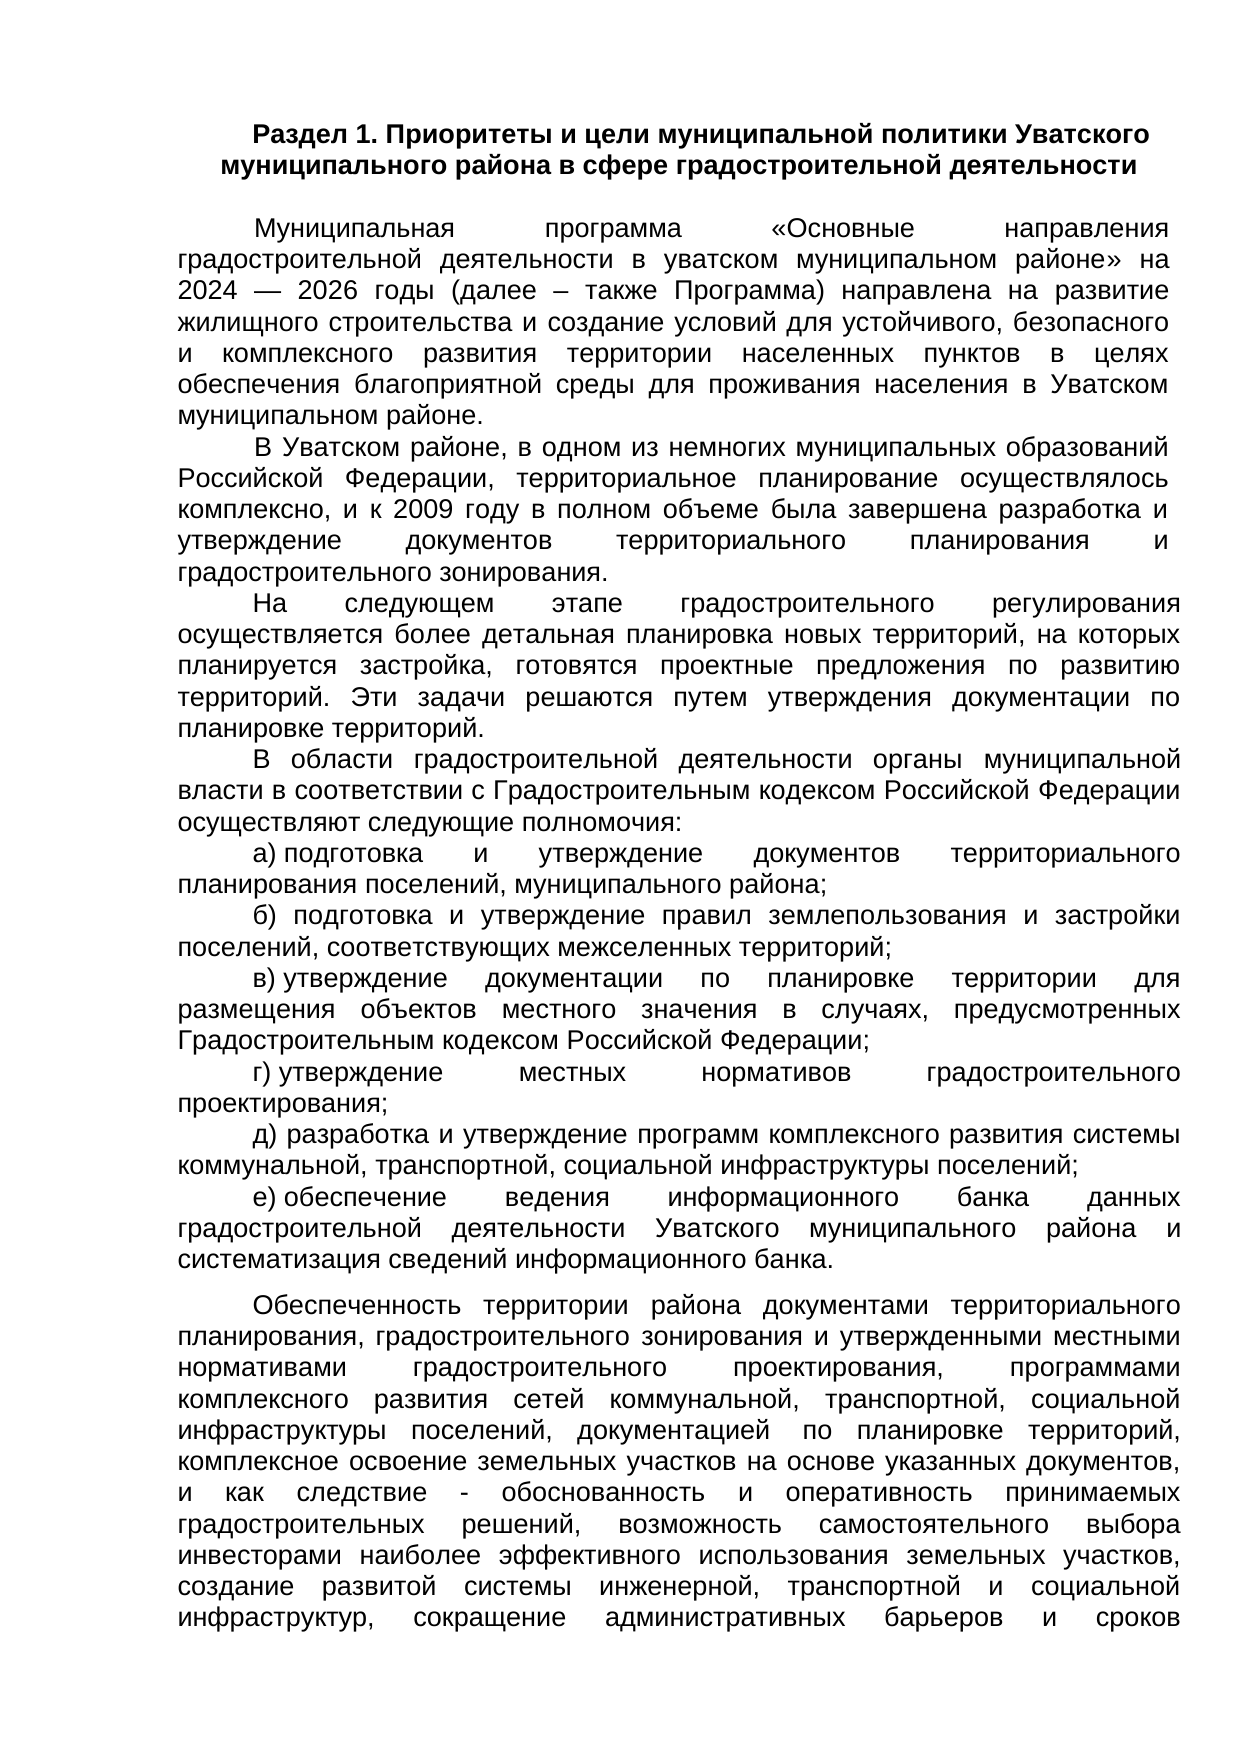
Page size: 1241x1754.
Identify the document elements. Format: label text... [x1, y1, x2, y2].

text е) обеспечение ведения информационного банка данных градостроительной деятельности Уватского муниципального района и систематизация сведений информационного банка. [177, 1181, 1181, 1274]
text б) подготовка и утверждение правил землепользования и застройки поселений, соответствующих межселенных территорий; [177, 899, 1181, 962]
text а) подготовка и утверждение документов территориального планирования поселений, муниципального района; [177, 837, 1181, 899]
text г) утверждение местных нормативов градостроительного проектирования; [177, 1056, 1181, 1118]
text Обеспеченность территории района документами территориального планирования, градостроительного зонирования и утвержденными местными нормативами градостроительного проектирования, программами комплексного развития сетей коммунальной, транспортной, социальной инфраструктуры поселений, документацией по планировке территорий, комплексное освоение земельных участков на основе указанных документов, и как следствие - обоснованность и оперативность принимаемых градостроительных решений, возможность самостоятельного выбора инвесторами наиболее эффективного использования земельных участков, создание развитой системы инженерной, транспортной и социальной инфраструктур, сокращение административных барьеров и сроков [177, 1289, 1181, 1633]
text В Уватском районе, в одном из немногих муниципальных образований Российской Федерации, территориальное планирование осуществлялось комплексно, и к 2009 году в полном объеме была завершена разработка и утверждение документов территориального планирования и градостроительного зонирования. [177, 431, 1169, 587]
text На следующем этапе градостроительного регулирования осуществляется более детальная планировка новых территорий, на которых планируется застройка, готовятся проектные предложения по развитию территорий. Эти задачи решаются путем утверждения документации по планировке территорий. [177, 587, 1181, 743]
text Муниципальная программа «Основные направления градостроительной деятельности в уватском муниципальном районе» на 2024 — 2026 годы (далее – также Программа) направлена на развитие жилищного строительства и создание условий для устойчивого, безопасного и комплексного развития территории населенных пунктов в целях обеспечения благоприятной среды для проживания населения в Уватском муниципальном районе. [177, 212, 1169, 431]
text Раздел 1. Приоритеты и цели муниципальной политики Уватского муниципального района в сфере градостроительной деятельности [177, 118, 1181, 181]
text В области градостроительной деятельности органы муниципальной власти в соответствии с Градостроительным кодексом Российской Федерации осуществляют следующие полномочия: [177, 743, 1181, 837]
text д) разработка и утверждение программ комплексного развития системы коммунальной, транспортной, социальной инфраструктуры поселений; [177, 1118, 1181, 1181]
text в) утверждение документации по планировке территории для размещения объектов местного значения в случаях, предусмотренных Градостроительным кодексом Российской Федерации; [177, 962, 1181, 1056]
